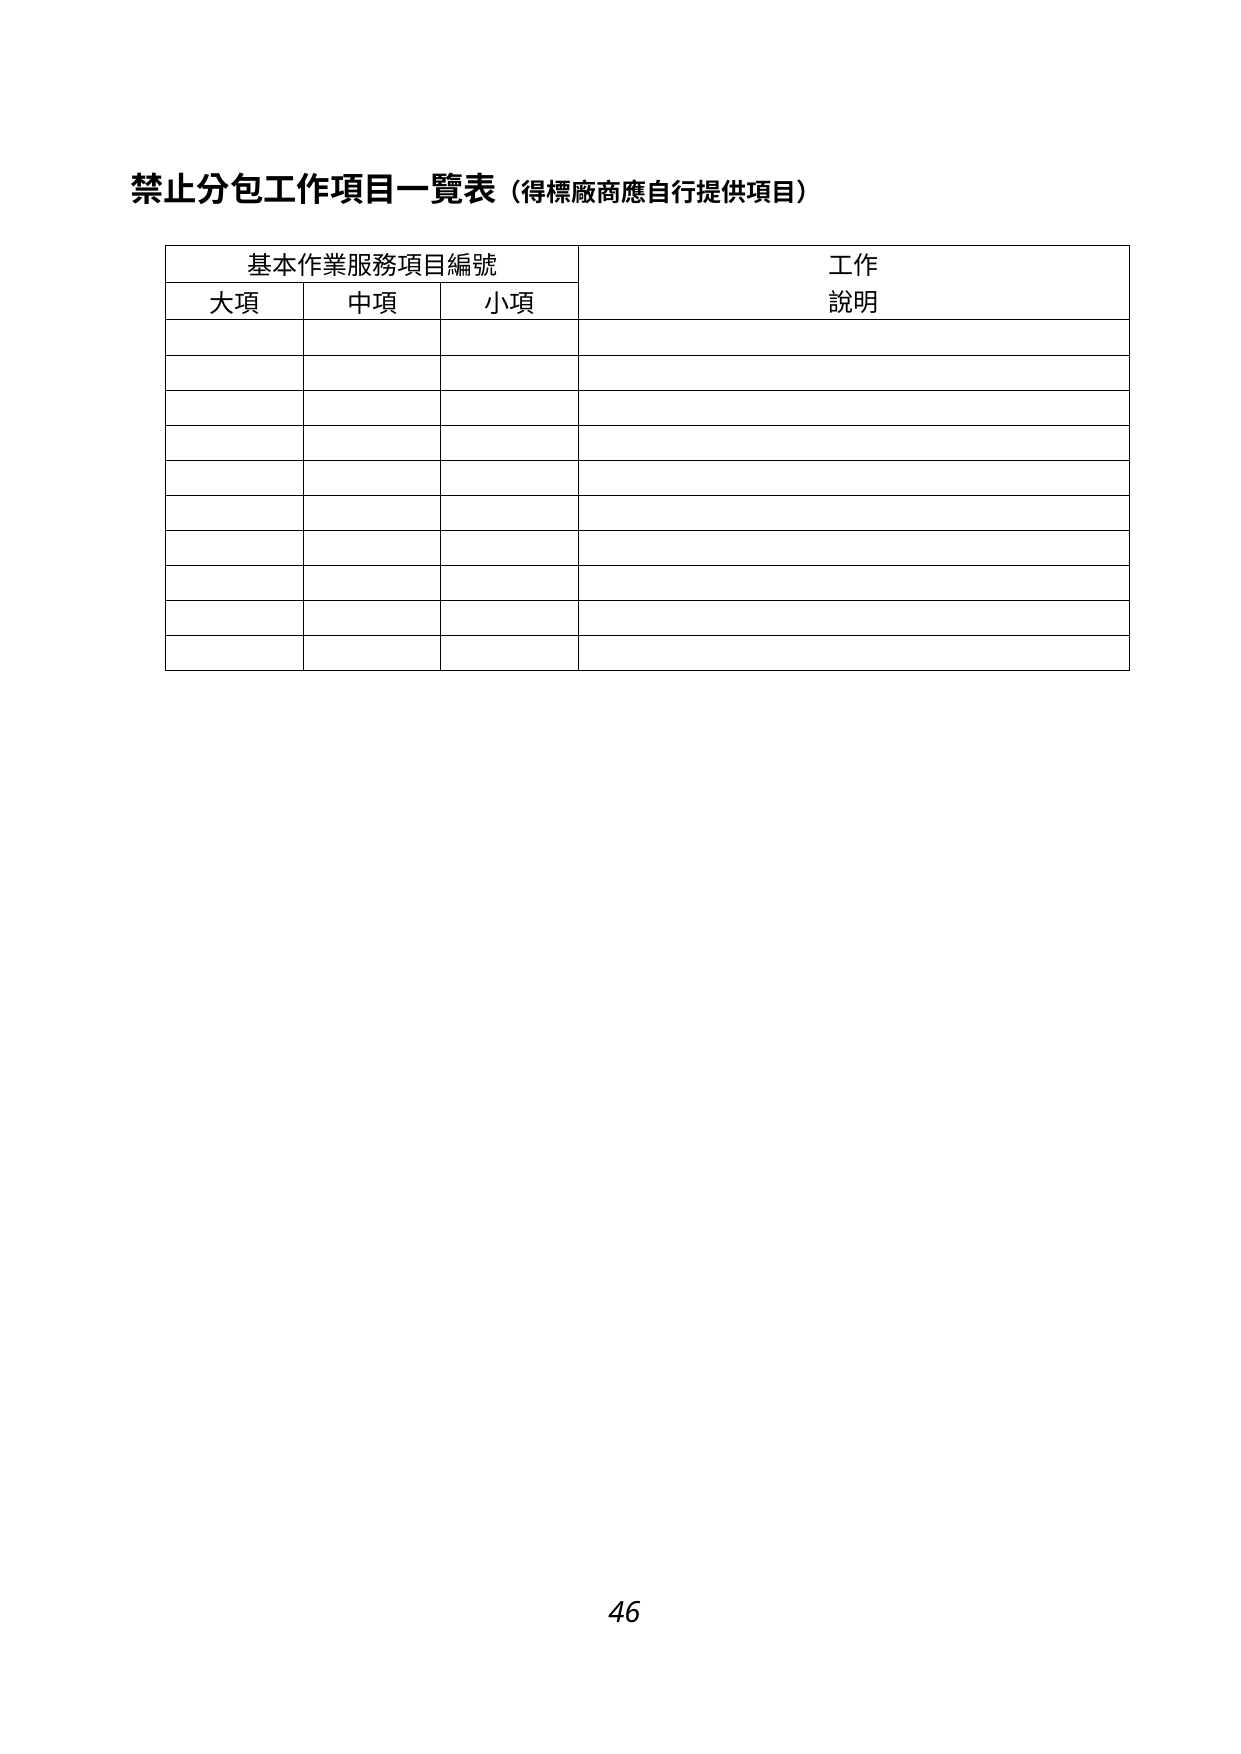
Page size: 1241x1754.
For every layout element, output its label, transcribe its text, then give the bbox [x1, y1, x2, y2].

table_header 基本作業服務項目編號 [166, 246, 578, 282]
table_header 工作 說明 [579, 246, 1129, 319]
table_cell [579, 356, 1129, 389]
table_cell [579, 496, 1129, 530]
table_cell [579, 391, 1129, 425]
table_cell [441, 531, 578, 565]
table_cell [579, 531, 1129, 565]
table_cell [304, 461, 440, 495]
table_cell [166, 566, 303, 600]
table_cell [441, 461, 578, 495]
table_cell [579, 601, 1129, 635]
table_cell [304, 391, 440, 425]
table_cell [166, 391, 303, 425]
table_cell [441, 391, 578, 425]
table_cell [304, 356, 440, 389]
table_cell [166, 461, 303, 495]
table_cell [579, 426, 1129, 460]
table_cell [166, 636, 303, 670]
table_cell [304, 601, 440, 635]
table_cell 小項 [441, 283, 578, 319]
table_cell 大項 [166, 283, 303, 319]
table_cell [441, 496, 578, 530]
subtitle 禁止分包工作項目一覽表（得標廠商應自行提供項目） [130, 148, 1110, 211]
table_cell [441, 566, 578, 600]
table_cell [304, 566, 440, 600]
table_cell [441, 426, 578, 460]
table_cell [166, 426, 303, 460]
table_cell [304, 531, 440, 565]
table_cell [304, 320, 440, 354]
table_cell [166, 356, 303, 389]
table_cell [441, 636, 578, 670]
table_cell [441, 320, 578, 354]
table_cell [304, 636, 440, 670]
table_cell [166, 531, 303, 565]
table_cell [579, 566, 1129, 600]
table_cell [304, 426, 440, 460]
table_cell 中項 [304, 283, 440, 319]
table_cell [441, 601, 578, 635]
table_cell [579, 320, 1129, 354]
table_cell [304, 496, 440, 530]
table_cell [579, 636, 1129, 670]
table_cell [441, 356, 578, 389]
table_cell [166, 601, 303, 635]
table_cell [166, 320, 303, 354]
table_cell [579, 461, 1129, 495]
table_cell [166, 496, 303, 530]
